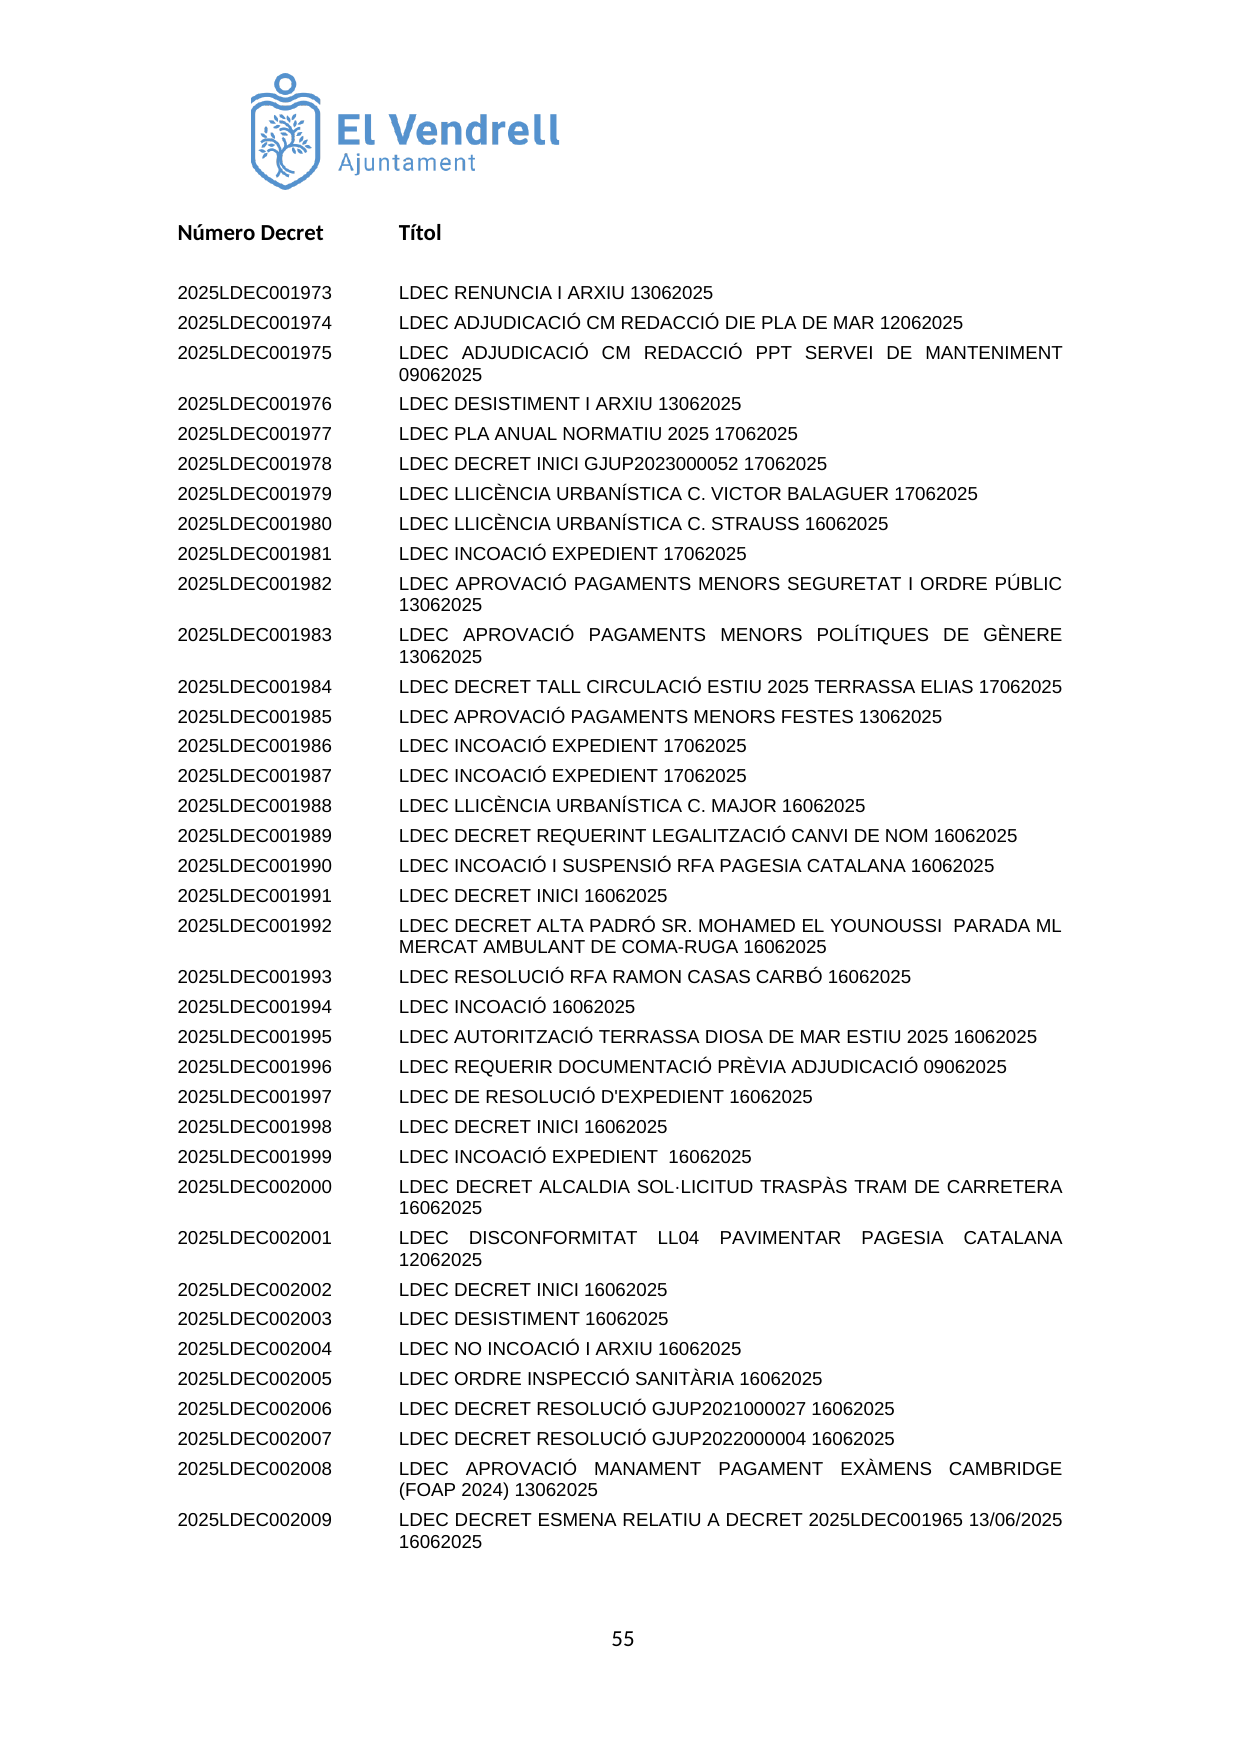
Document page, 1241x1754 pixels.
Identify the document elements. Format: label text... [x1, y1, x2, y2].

text 2025LDEC001998 LDEC DECRET INICI 16062025 [177, 1116, 1063, 1137]
text 2025LDEC002007 LDEC DECRET RESOLUCIÓ GJUP2022000004 16062025 [177, 1428, 1063, 1449]
text 2025LDEC001975 LDEC ADJUDICACIÓ CM REDACCIÓ PPT SERVEI DE MANTENIMENT 09062025 [177, 342, 1063, 385]
text 2025LDEC001999 LDEC INCOACIÓ EXPEDIENT 16062025 [177, 1146, 1063, 1167]
picture [251, 73, 560, 190]
text 2025LDEC001976 LDEC DESISTIMENT I ARXIU 13062025 [177, 393, 1063, 415]
text 2025LDEC002004 LDEC NO INCOACIÓ I ARXIU 16062025 [177, 1338, 1063, 1360]
text 2025LDEC001988 LDEC LLICÈNCIA URBANÍSTICA C. MAJOR 16062025 [177, 795, 1063, 817]
text 2025LDEC001977 LDEC PLA ANUAL NORMATIU 2025 17062025 [177, 423, 1063, 445]
text 2025LDEC001995 LDEC AUTORITZACIÓ TERRASSA DIOSA DE MAR ESTIU 2025 16062025 [177, 1026, 1063, 1047]
text 2025LDEC002001 LDEC DISCONFORMITAT LL04 PAVIMENTAR PAGESIA CATALANA 12062025 [177, 1227, 1063, 1270]
text 2025LDEC001991 LDEC DECRET INICI 16062025 [177, 885, 1063, 906]
text 2025LDEC001983 LDEC APROVACIÓ PAGAMENTS MENORS POLÍTIQUES DE GÈNERE 13062025 [177, 624, 1063, 667]
text 2025LDEC002002 LDEC DECRET INICI 16062025 [177, 1278, 1063, 1300]
text 2025LDEC002000 LDEC DECRET ALCALDIA SOL·LICITUD TRASPÀS TRAM DE CARRETERA 16062025 [177, 1175, 1063, 1218]
text 2025LDEC001994 LDEC INCOACIÓ 16062025 [177, 996, 1063, 1018]
text 2025LDEC001996 LDEC REQUERIR DOCUMENTACIÓ PRÈVIA ADJUDICACIÓ 09062025 [177, 1056, 1063, 1077]
text 2025LDEC001985 LDEC APROVACIÓ PAGAMENTS MENORS FESTES 13062025 [177, 705, 1063, 727]
text 2025LDEC001973 LDEC RENUNCIA I ARXIU 13062025 [177, 282, 1063, 303]
text 2025LDEC001992 LDEC DECRET ALTA PADRÓ SR. MOHAMED EL YOUNOUSSI PARADA ML MERCAT AMBULANT DE COMA-RUGA 16062025 [177, 915, 1063, 958]
text 2025LDEC002003 LDEC DESISTIMENT 16062025 [177, 1308, 1063, 1330]
text 2025LDEC001987 LDEC INCOACIÓ EXPEDIENT 17062025 [177, 765, 1063, 787]
text 2025LDEC001979 LDEC LLICÈNCIA URBANÍSTICA C. VICTOR BALAGUER 17062025 [177, 483, 1063, 504]
text 2025LDEC002006 LDEC DECRET RESOLUCIÓ GJUP2021000027 16062025 [177, 1398, 1063, 1419]
text 2025LDEC002005 LDEC ORDRE INSPECCIÓ SANITÀRIA 16062025 [177, 1368, 1063, 1389]
text 2025LDEC001981 LDEC INCOACIÓ EXPEDIENT 17062025 [177, 543, 1063, 564]
text 2025LDEC001984 LDEC DECRET TALL CIRCULACIÓ ESTIU 2025 TERRASSA ELIAS 17062025 [177, 676, 1063, 697]
text 2025LDEC001986 LDEC INCOACIÓ EXPEDIENT 17062025 [177, 735, 1063, 757]
text 2025LDEC002009 LDEC DECRET ESMENA RELATIU A DECRET 2025LDEC001965 13/06/2025 16062025 [177, 1509, 1063, 1552]
text 2025LDEC001980 LDEC LLICÈNCIA URBANÍSTICA C. STRAUSS 16062025 [177, 513, 1063, 534]
text 2025LDEC001974 LDEC ADJUDICACIÓ CM REDACCIÓ DIE PLA DE MAR 12062025 [177, 312, 1063, 333]
text 2025LDEC001997 LDEC DE RESOLUCIÓ D'EXPEDIENT 16062025 [177, 1086, 1063, 1107]
text 2025LDEC001993 LDEC RESOLUCIÓ RFA RAMON CASAS CARBÓ 16062025 [177, 966, 1063, 988]
text 2025LDEC001978 LDEC DECRET INICI GJUP2023000052 17062025 [177, 453, 1063, 474]
text 2025LDEC001990 LDEC INCOACIÓ I SUSPENSIÓ RFA PAGESIA CATALANA 16062025 [177, 855, 1063, 876]
text 2025LDEC001982 LDEC APROVACIÓ PAGAMENTS MENORS SEGURETAT I ORDRE PÚBLIC 13062025 [177, 573, 1063, 616]
text 2025LDEC001989 LDEC DECRET REQUERINT LEGALITZACIÓ CANVI DE NOM 16062025 [177, 825, 1063, 847]
text 2025LDEC002008 LDEC APROVACIÓ MANAMENT PAGAMENT EXÀMENS CAMBRIDGE (FOAP 2024) 13062025 [177, 1458, 1063, 1501]
